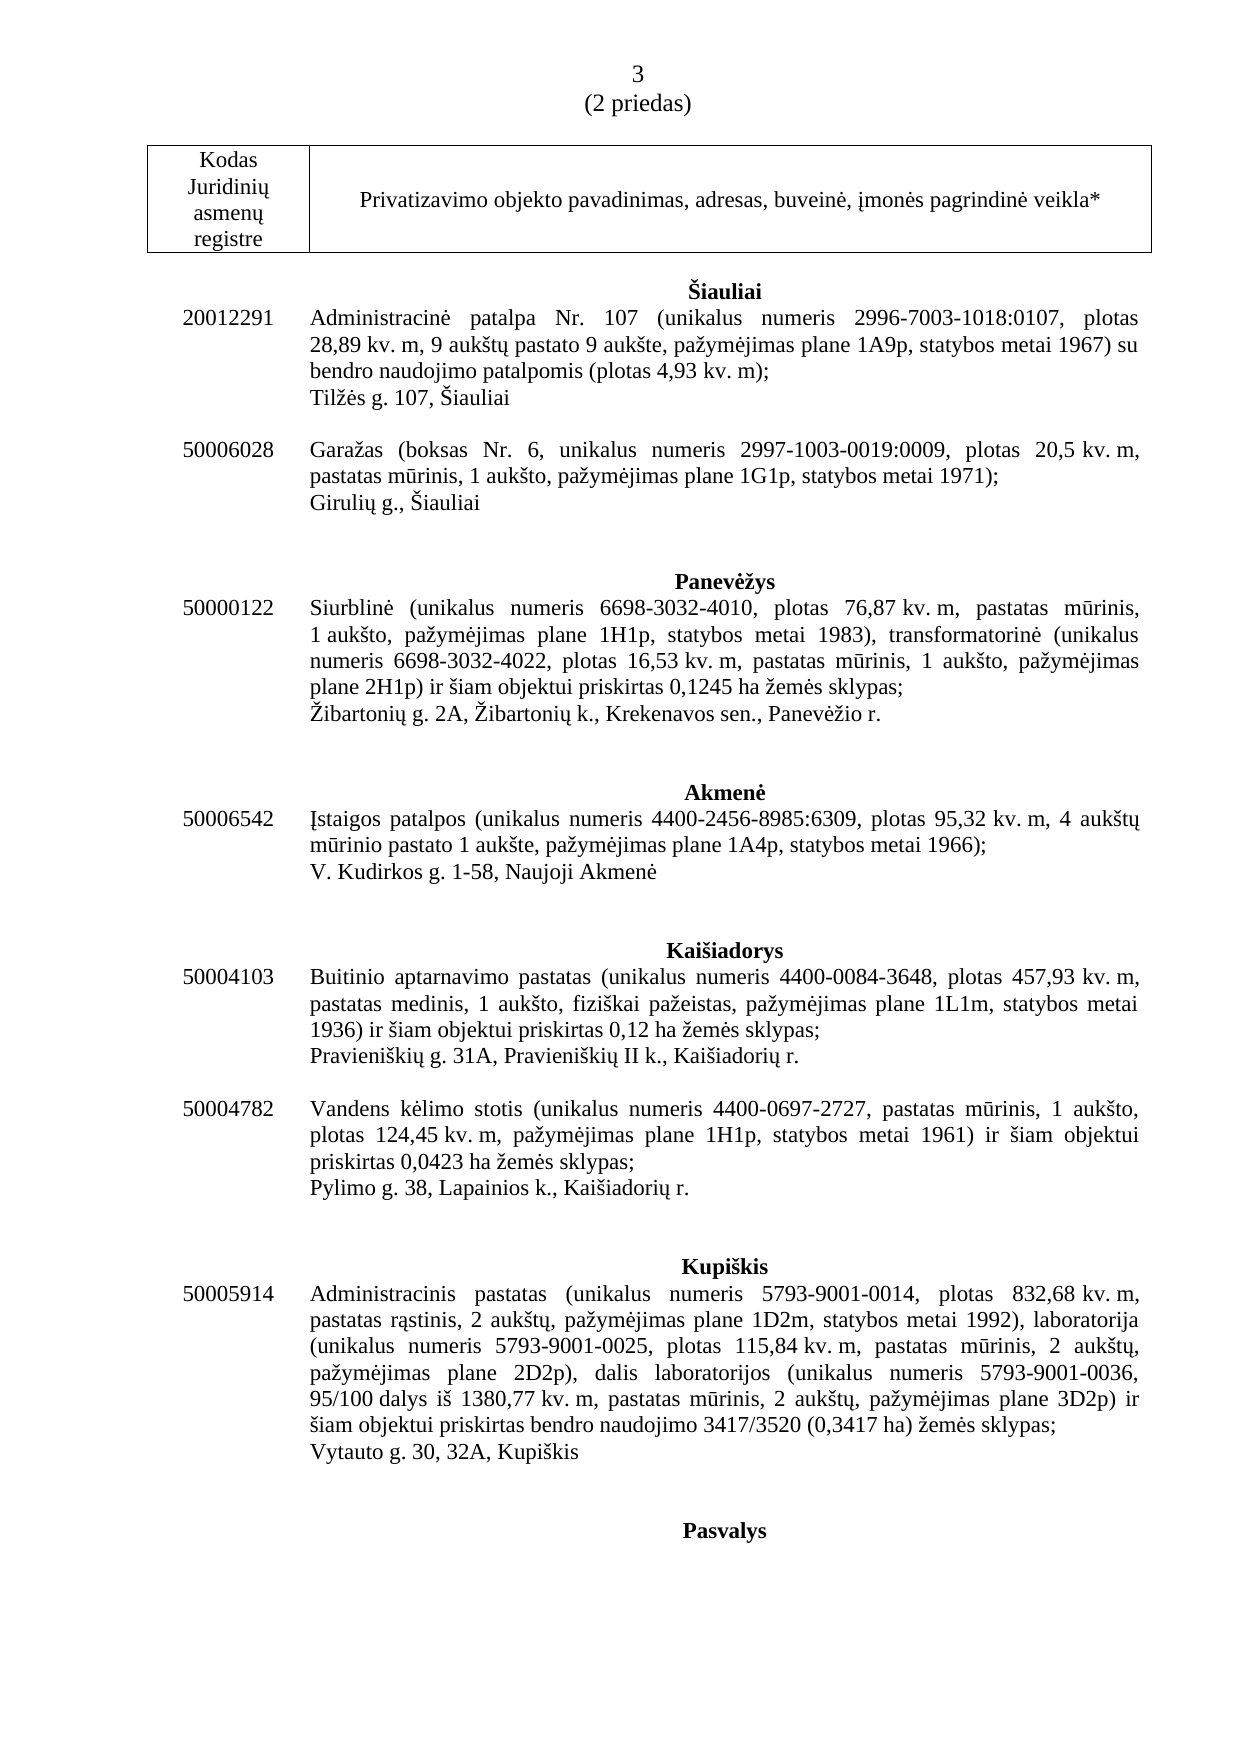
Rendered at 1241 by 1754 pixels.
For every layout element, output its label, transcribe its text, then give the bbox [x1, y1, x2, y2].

table_header Kodas Juridinių asmenų registre [148, 146, 309, 252]
table_header Privatizavimo objekto pavadinimas, adresas, buveinė, įmonės pagrindinė veikla* [310, 146, 1151, 252]
table_cell Akmenė [310, 779, 1151, 805]
table_cell [147, 911, 1151, 937]
table_cell 50004103 Buitinio aptarnavimo pastatas (unikalus numeris 4400-0084-3648, plotas 457,93 kv. m, pastatas medinis, 1 aukšto, fiziškai pažeistas, pažymėjimas plane 1L1m, statybos metai 1936) ir šiam objektui priskirtas 0,12 ha žemės sklypas; Pravieniškių g. 31A, Pravieniškių II k., Kaišiadorių r. [147, 963, 1151, 1095]
table_cell 50000122 Siurblinė (unikalus numeris 6698-3032-4010, plotas 76,87 kv. m, pastatas mūrinis, 1 aukšto, pažymėjimas plane 1H1p, statybos metai 1983), transformatorinė (unikalus numeris 6698-3032-4022, plotas 16,53 kv. m, pastatas mūrinis, 1 aukšto, pažymėjimas plane 2H1p) ir šiam objektui priskirtas 0,1245 ha žemės sklypas; Žibartonių g. 2A, Žibartonių k., Krekenavos sen., Panevėžio r. [147, 594, 1151, 752]
table_cell [147, 1490, 1151, 1517]
table_cell 50004782 Vandens kėlimo stotis (unikalus numeris 4400-0697-2727, pastatas mūrinis, 1 aukšto, plotas 124,45 kv. m, pažymėjimas plane 1H1p, statybos metai 1961) ir šiam objektui priskirtas 0,0423 ha žemės sklypas; Pylimo g. 38, Lapainios k., Kaišiadorių r. [147, 1095, 1151, 1227]
table_cell [147, 1227, 1151, 1253]
table_cell [147, 937, 309, 963]
table_cell Pasvalys [310, 1517, 1151, 1543]
table_cell Šiauliai [310, 278, 1151, 304]
table_cell Kaišiadorys [310, 937, 1151, 963]
table_cell 50006028 Garažas (boksas Nr. 6, unikalus numeris 2997-1003-0019:0009, plotas 20,5 kv. m, pastatas mūrinis, 1 aukšto, pažymėjimas plane 1G1p, statybos metai 1971); Girulių g., Šiauliai [147, 436, 1151, 542]
table_cell [147, 278, 309, 304]
table_cell [147, 779, 309, 805]
table_cell [147, 568, 309, 594]
table_cell Kupiškis [310, 1253, 1151, 1279]
table_cell Panevėžys [310, 568, 1151, 594]
table_cell 50005914 Administracinis pastatas (unikalus numeris 5793-9001-0014, plotas 832,68 kv. m, pastatas rąstinis, 2 aukštų, pažymėjimas plane 1D2m, statybos metai 1992), laboratorija (unikalus numeris 5793-9001-0025, plotas 115,84 kv. m, pastatas mūrinis, 2 aukštų, pažymėjimas plane 2D2p), dalis laboratorijos (unikalus numeris 5793-9001-0036, 95/100 dalys iš 1380,77 kv. m, pastatas mūrinis, 2 aukštų, pažymėjimas plane 3D2p) ir šiam objektui priskirtas bendro naudojimo 3417/3520 (0,3417 ha) žemės sklypas; Vytauto g. 30, 32A, Kupiškis [147, 1280, 1151, 1490]
table_cell [147, 542, 1151, 568]
table_cell 50006542 Įstaigos patalpos (unikalus numeris 4400-2456-8985:6309, plotas 95,32 kv. m, 4 aukštų mūrinio pastato 1 aukšte, pažymėjimas plane 1A4p, statybos metai 1966); V. Kudirkos g. 1-58, Naujoji Akmenė [147, 805, 1151, 911]
table_cell [147, 1517, 309, 1543]
table_cell [147, 753, 1151, 779]
table_cell [147, 1253, 309, 1279]
table_cell [147, 253, 1151, 278]
table_cell 20012291 Administracinė patalpa Nr. 107 (unikalus numeris 2996-7003-1018:0107, plotas 28,89 kv. m, 9 aukštų pastato 9 aukšte, pažymėjimas plane 1A9p, statybos metai 1967) su bendro naudojimo patalpomis (plotas 4,93 kv. m); Tilžės g. 107, Šiauliai [147, 305, 1151, 436]
